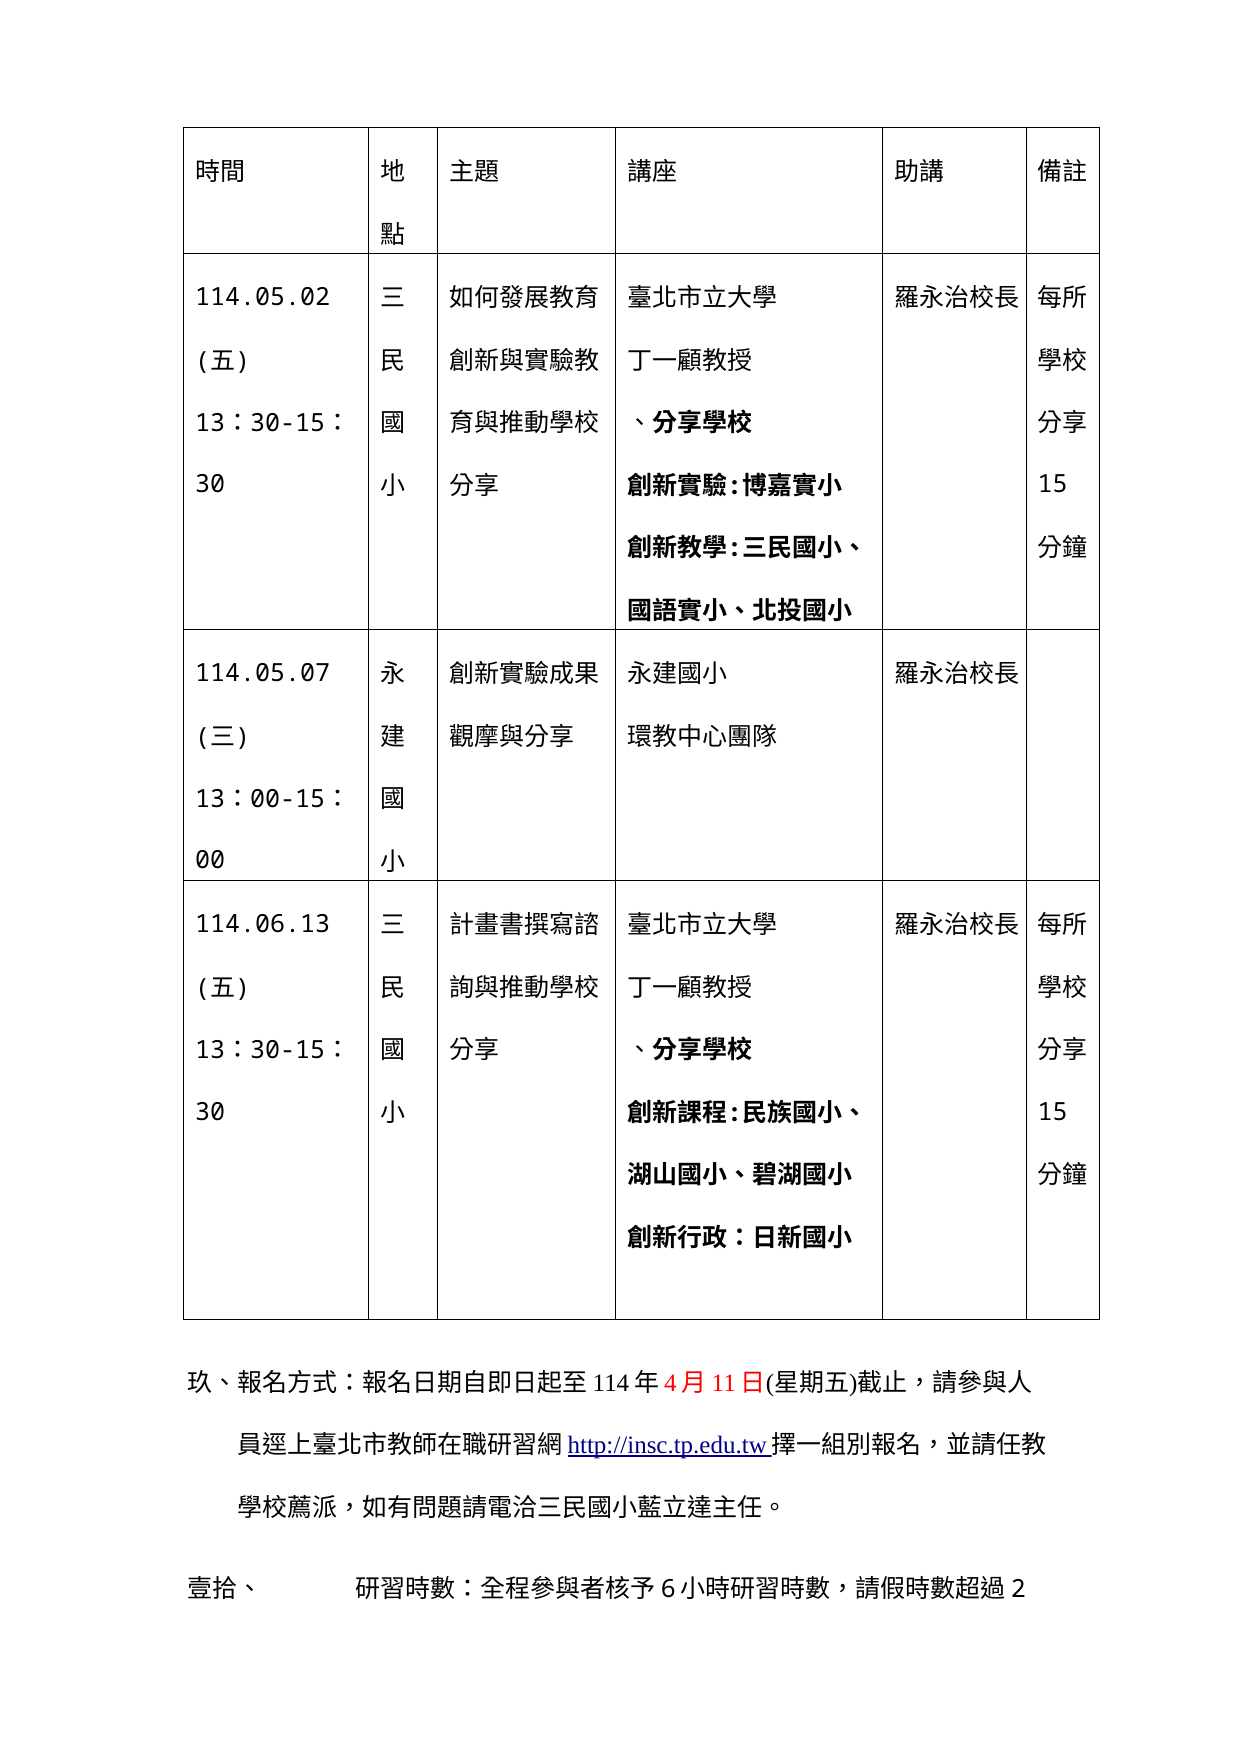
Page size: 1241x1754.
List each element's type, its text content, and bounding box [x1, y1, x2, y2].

table_cell 臺北市立大學 丁一顧教授 、分享學校 創新實驗:博嘉實小 創新教學:三民國小、國語實小、北投國小 [616, 254, 882, 629]
table_cell 三民國小 [369, 254, 437, 629]
table_header 講座 [616, 128, 882, 253]
table_cell 114.05.02(五) 13：30-15：30 [184, 254, 368, 629]
table_cell 羅永治校長 [883, 254, 1026, 629]
table_cell 永建國小 [369, 630, 437, 880]
table_cell 每所學校分享15分鐘 [1027, 254, 1099, 629]
table_cell 永建國小 環教中心團隊 [616, 630, 882, 880]
list 研習時數：全程參與者核予6小時研習時數，請假時數超過2 [187, 1545, 1053, 1607]
list 報名方式：報名日期自即日起至114年4月11日(星期五)截止，請參與人員逕上臺北市教師在職研習網http://insc.tp.edu.tw擇一組別報名，並請任教學校薦派，如有問題請電洽三民國小藍立達主任。 [187, 1338, 1053, 1526]
table_cell 每所學校分享15分鐘 [1027, 881, 1099, 1319]
table_header 助講 [883, 128, 1026, 253]
table_header 地點 [369, 128, 437, 253]
table_cell 114.05.07(三) 13：00-15：00 [184, 630, 368, 880]
table_cell 創新實驗成果觀摩與分享 [438, 630, 615, 880]
table_cell 羅永治校長 [883, 881, 1026, 1319]
table_header 時間 [184, 128, 368, 253]
table_cell [1027, 630, 1099, 880]
table_cell 114.06.13(五) 13：30-15：30 [184, 881, 368, 1319]
table_cell 三民國小 [369, 881, 437, 1319]
table_cell 臺北市立大學 丁一顧教授 、分享學校 創新課程:民族國小、 湖山國小、碧湖國小 創新行政：日新國小 [616, 881, 882, 1319]
table_header 備註 [1027, 128, 1099, 253]
table_cell 羅永治校長 [883, 630, 1026, 880]
table_cell 如何發展教育創新與實驗教育與推動學校分享 [438, 254, 615, 629]
table_cell 計畫書撰寫諮詢與推動學校分享 [438, 881, 615, 1319]
table_header 主題 [438, 128, 615, 253]
